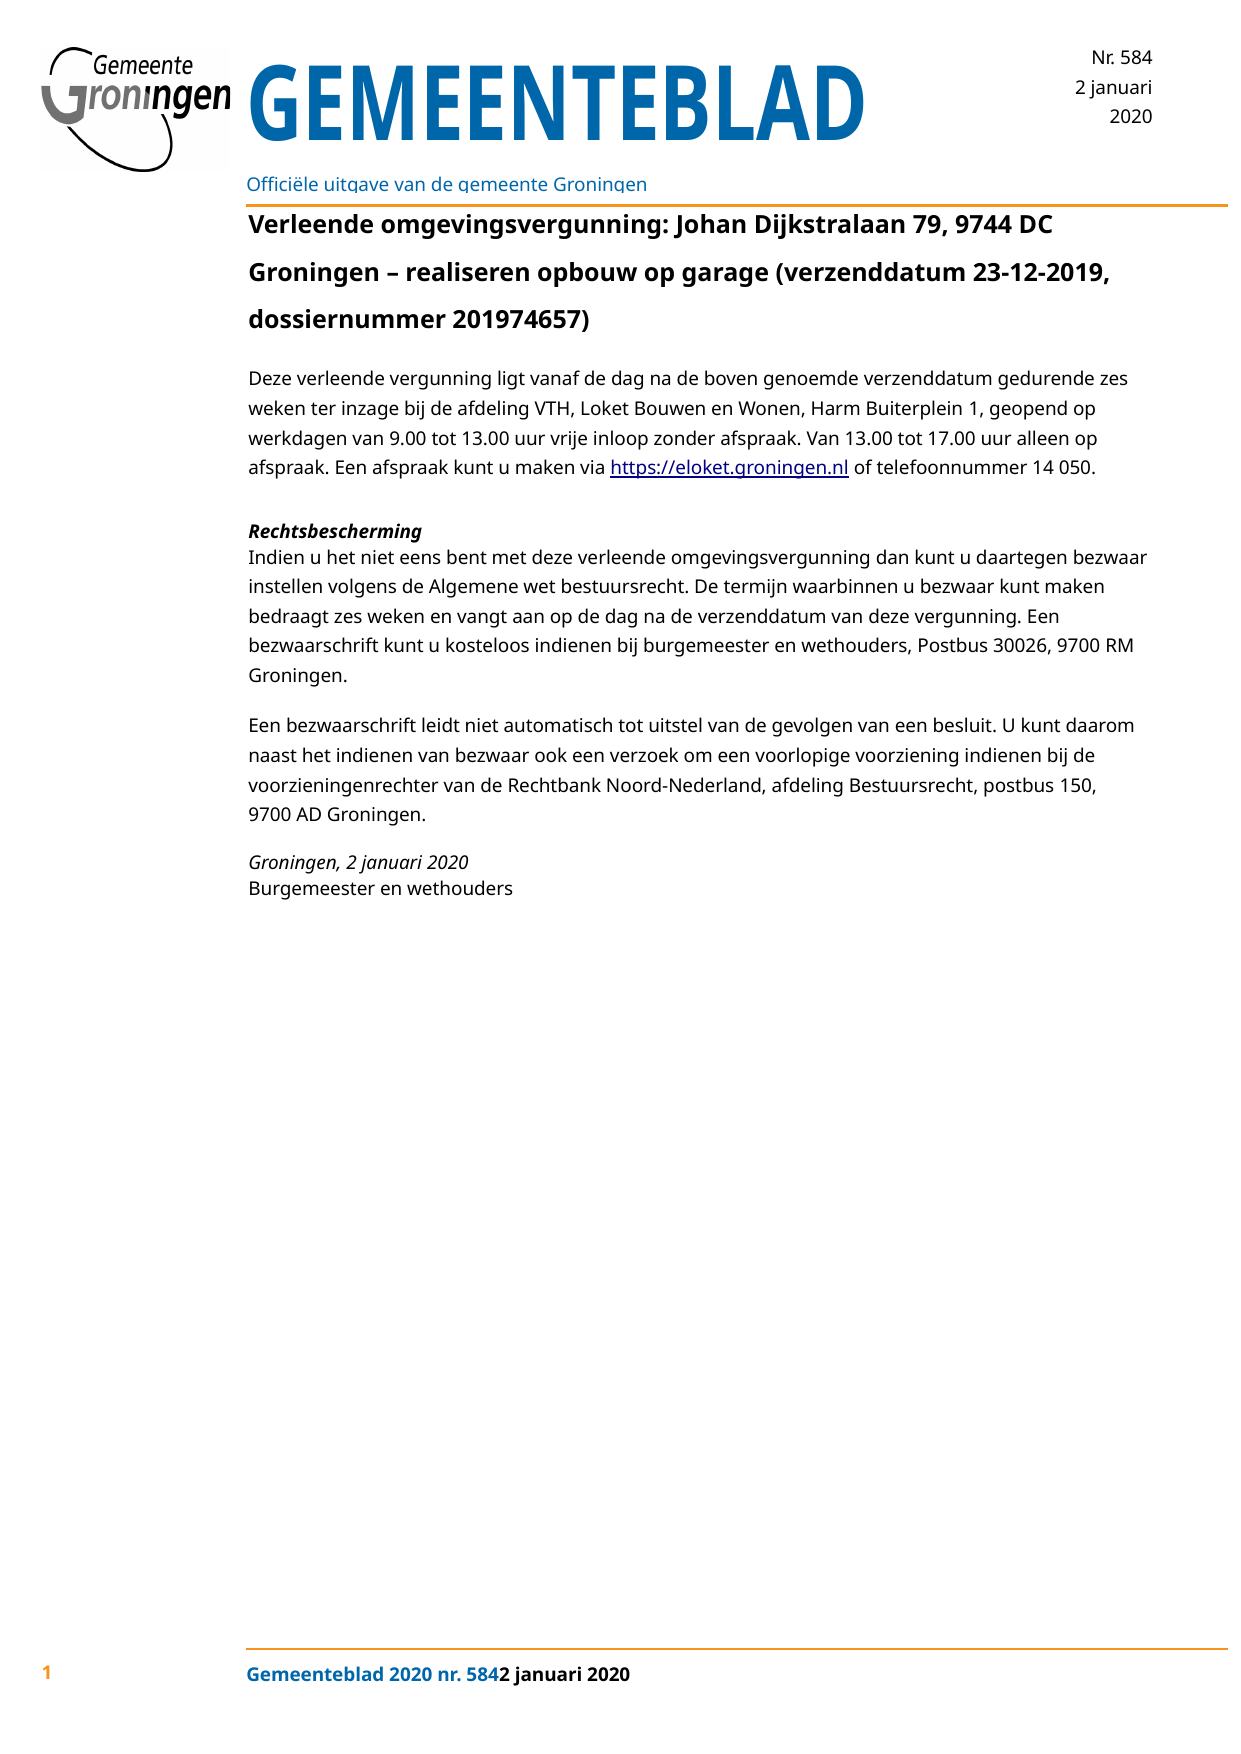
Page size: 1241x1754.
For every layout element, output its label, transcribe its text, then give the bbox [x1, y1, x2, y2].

text Indien u het niet eens bent met deze verleende omgevingsvergunning dan kunt u daartegen bezwaar instellen volgens de Algemene wet bestuursrecht. De termijn waarbinnen u bezwaar kunt maken bedraagt zes weken en vangt aan op de dag na de verzenddatum van deze vergunning. Een bezwaarschrift kunt u kosteloos indienen bij burgemeester en wethouders, Postbus 30026, 9700 RM Groningen. [248, 544, 1152, 688]
text Rechtsbescherming [248, 518, 1152, 544]
text Een bezwaarschrift leidt niet automatisch tot uitstel van de gevolgen van een besluit. U kunt daarom naast het indienen van bezwaar ook een verzoek om een voorlopige voorziening indienen bij de voorzieningenrechter van de Rechtbank Noord-Nederland, afdeling Bestuursrecht, postbus 150, 9700 AD Groningen. [248, 713, 1152, 827]
text Verleende omgevingsvergunning: Johan Dijkstralaan 79, 9744 DC Groningen – realiseren opbouw op garage (verzenddatum 23-12-2019, dossiernummer 201974657) [248, 207, 1152, 336]
picture [41, 47, 231, 172]
text Groningen, 2 januari 2020 [248, 849, 1152, 875]
text Deze verleende vergunning ligt vanaf de dag na de boven genoemde verzenddatum gedurende zes weken ter inzage bij de afdeling VTH, Loket Bouwen en Wonen, Harm Buiterplein 1, geopend op werkdagen van 9.00 tot 13.00 uur vrije inloop zonder afspraak. Van 13.00 tot 17.00 uur alleen op afspraak. Een afspraak kunt u maken via https://eloket.groningen.nl of telefoonnummer 14 050. [248, 366, 1152, 480]
text Burgemeester en wethouders [248, 875, 1152, 901]
